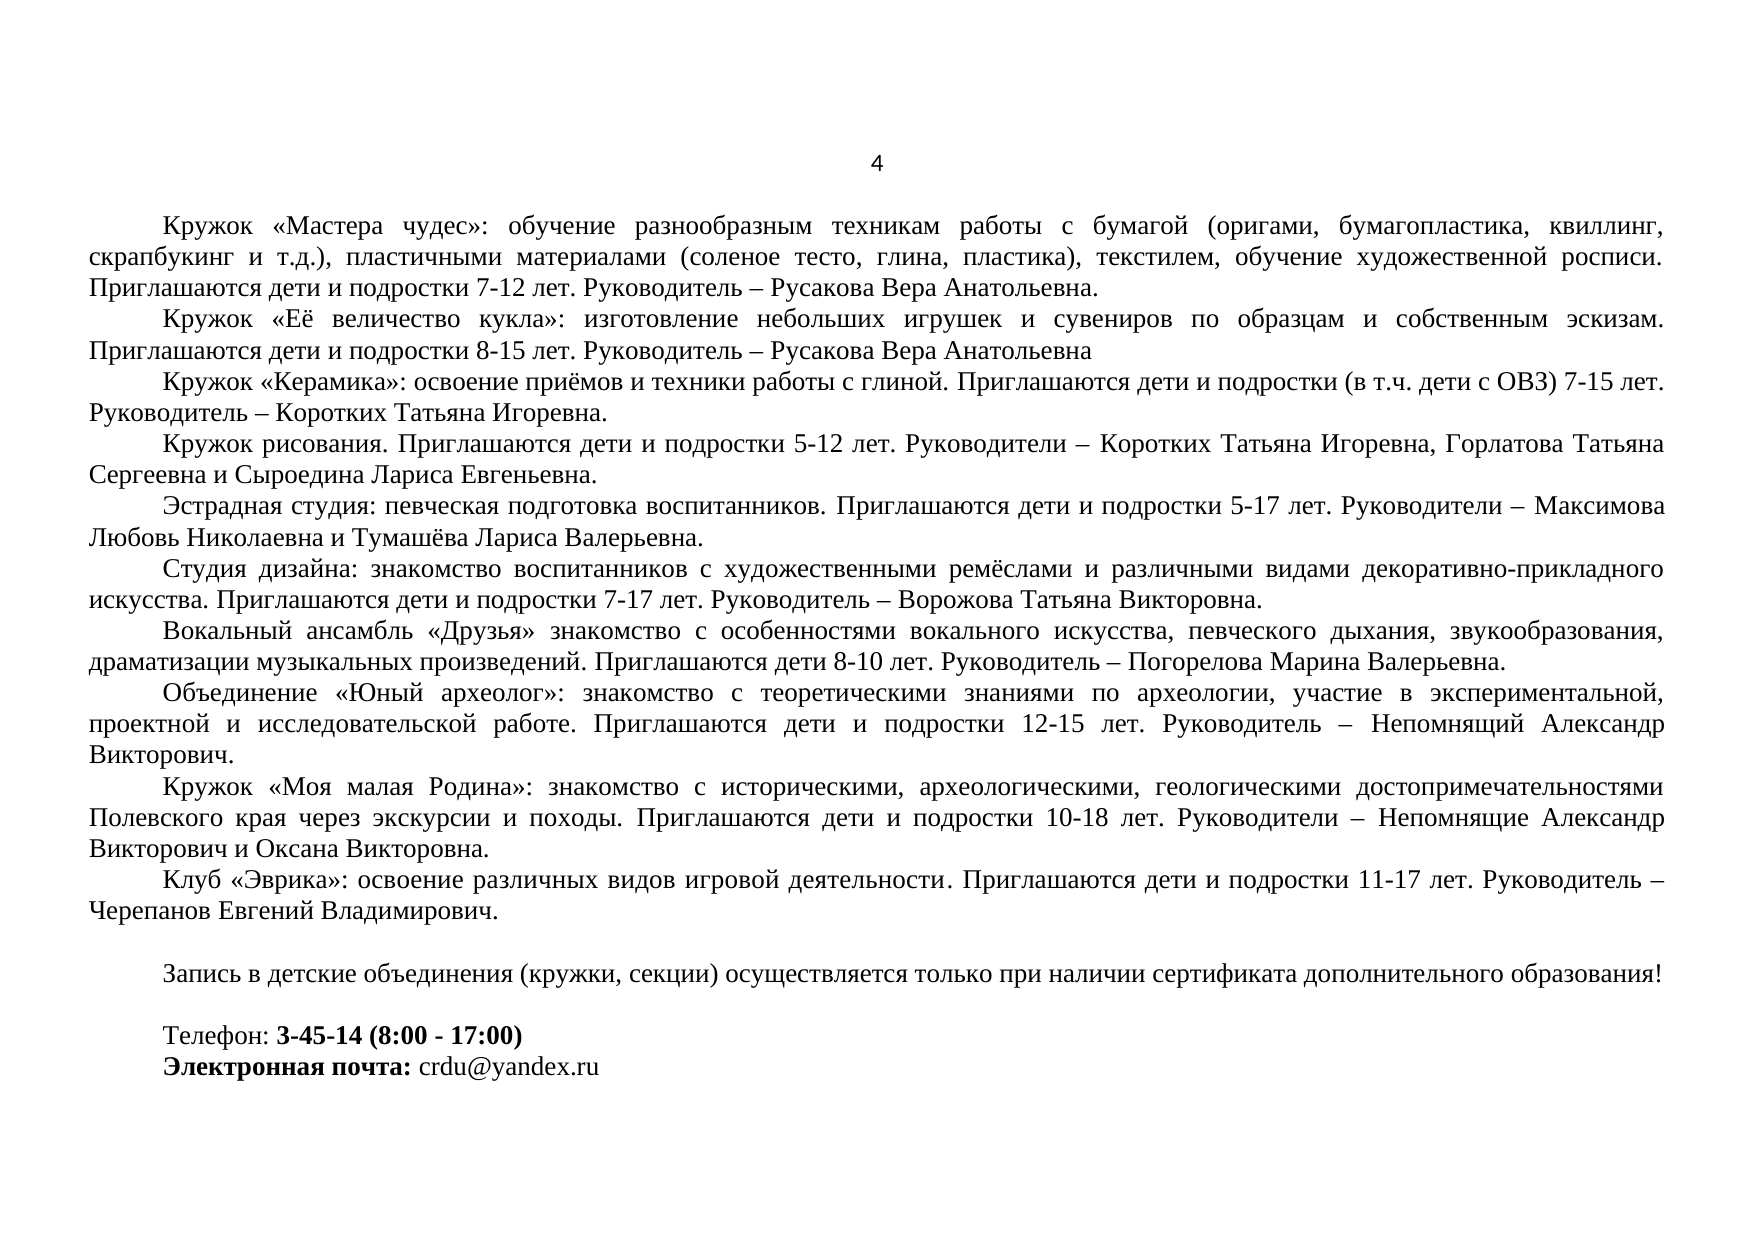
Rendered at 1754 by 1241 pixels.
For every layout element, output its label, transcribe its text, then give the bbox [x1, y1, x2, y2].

text Запись в детские объединения (кружки, секции) осуществляется только при наличии сертификата дополнительного образования! [88, 957, 1665, 988]
text Кружок «Моя малая Родина»: знакомство с историческими, археологическими, геологическими достопримечательностями Полевского края через экскурсии и походы. Приглашаются дети и подростки 10-18 лет. Руководители – Непомнящие Александр Викторович и Оксана Викторовна. [88, 770, 1665, 863]
text Кружок «Её величество кукла»: изготовление небольших игрушек и сувениров по образцам и собственным эскизам. Приглашаются дети и подростки 8-15 лет. Руководитель – Русакова Вера Анатольевна [88, 303, 1665, 365]
text Объединение «Юный археолог»: знакомство с теоретическими знаниями по археологии, участие в экспериментальной, проектной и исследовательской работе. Приглашаются дети и подростки 12-15 лет. Руководитель – Непомнящий Александр Викторович. [88, 676, 1665, 770]
text Электронная почта: crdu@yandex.ru [88, 1050, 1665, 1081]
text Студия дизайна: знакомство воспитанников с художественными ремёслами и различными видами декоративно-прикладного искусства. Приглашаются дети и подростки 7-17 лет. Руководитель – Ворожова Татьяна Викторовна. [88, 552, 1665, 614]
text Клуб «Эврика»: освоение различных видов игровой деятельности. Приглашаются дети и подростки 11-17 лет. Руководитель – Черепанов Евгений Владимирович. [88, 863, 1665, 926]
text Кружок рисования. Приглашаются дети и подростки 5-12 лет. Руководители – Коротких Татьяна Игоревна, Горлатова Татьяна Сергеевна и Сыроедина Лариса Евгеньевна. [88, 427, 1665, 489]
text Вокальный ансамбль «Друзья» знакомство с особенностями вокального искусства, певческого дыхания, звукообразования, драматизации музыкальных произведений. Приглашаются дети 8-10 лет. Руководитель – Погорелова Марина Валерьевна. [88, 614, 1665, 676]
text Кружок «Керамика»: освоение приёмов и техники работы с глиной. Приглашаются дети и подростки (в т.ч. дети с ОВЗ) 7-15 лет. Руководитель – Коротких Татьяна Игоревна. [88, 365, 1665, 427]
text Кружок «Мастера чудес»: обучение разнообразным техникам работы с бумагой (оригами, бумагопластика, квиллинг, скрапбукинг и т.д.), пластичными материалами (соленое тесто, глина, пластика), текстилем, обучение художественной росписи. Приглашаются дети и подростки 7-12 лет. Руководитель – Русакова Вера Анатольевна. [88, 209, 1665, 303]
text Эстрадная студия: певческая подготовка воспитанников. Приглашаются дети и подростки 5-17 лет. Руководители – Максимова Любовь Николаевна и Тумашёва Лариса Валерьевна. [88, 489, 1665, 552]
text Телефон: 3-45-14 (8:00 - 17:00) [88, 1019, 1665, 1050]
